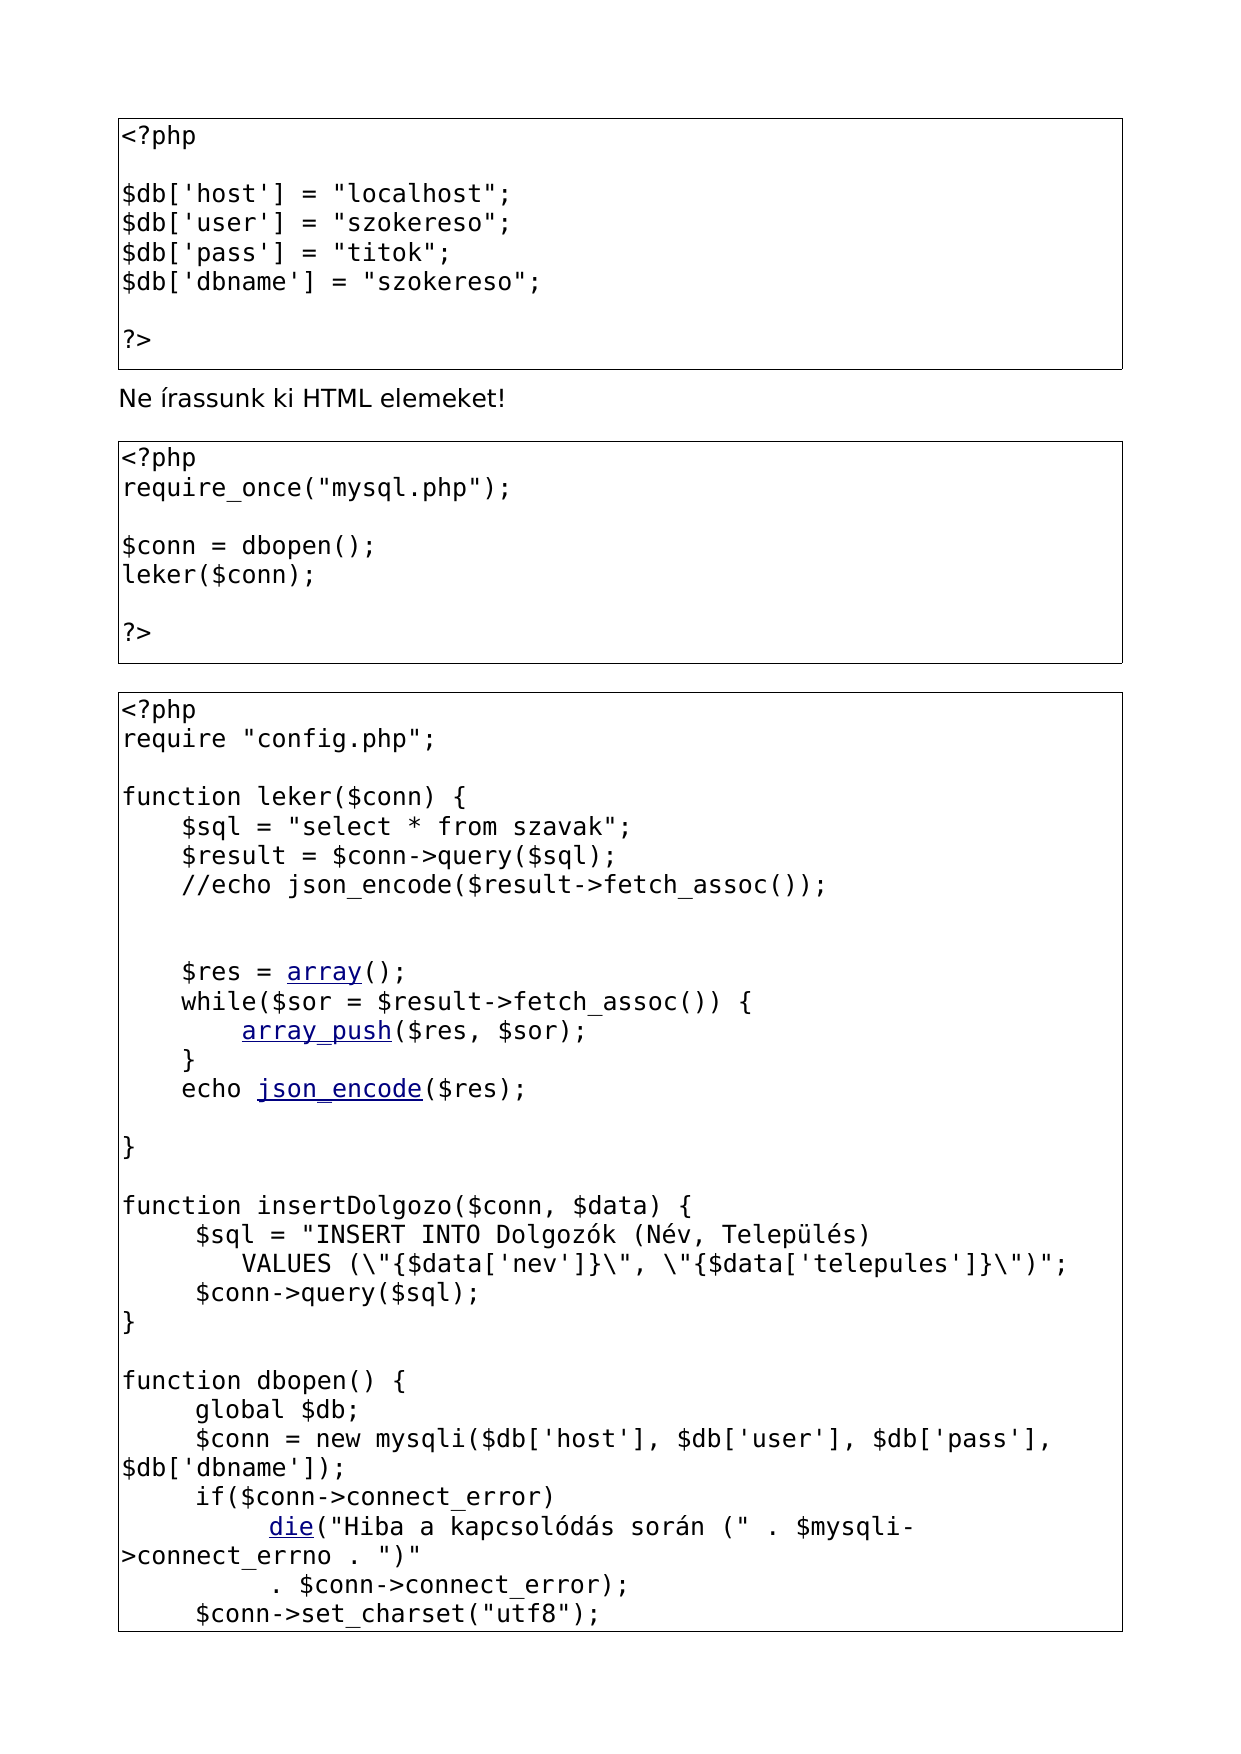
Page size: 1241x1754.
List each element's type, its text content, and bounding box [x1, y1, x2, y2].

table_header <?php $db['host'] = "localhost"; $db['user'] = "szokereso"; $db['pass'] = "titok"; $db['dbname'] = "szokereso"; ?> [119, 119, 1122, 369]
table_header <?php require_once("mysql.php"); $conn = dbopen(); leker($conn); ?> [119, 442, 1122, 662]
text Ne írassunk ki HTML elemeket! [118, 384, 1122, 413]
table_header <?php require "config.php"; function leker($conn) { $sql = "select * from szavak"; $result = $conn->query($sql); //echo json_encode($result->fetch_assoc()); $res = array(); while($sor = $result->fetch_assoc()) { array_push($res, $sor); } echo json_encode($res); } function insertDolgozo($conn, $data) { $sql = "INSERT INTO Dolgozók (Név, Település) VALUES (\"{$data['nev']}\", \"{$data['telepules']}\")"; $conn->query($sql); } function dbopen() { global $db; $conn = new mysqli($db['host'], $db['user'], $db['pass'], $db['dbname']); if($conn->connect_error) die("Hiba a kapcsolódás során (" . $mysqli->connect_errno . ")" . $conn->connect_error); $conn->set_charset("utf8"); [119, 693, 1122, 1631]
